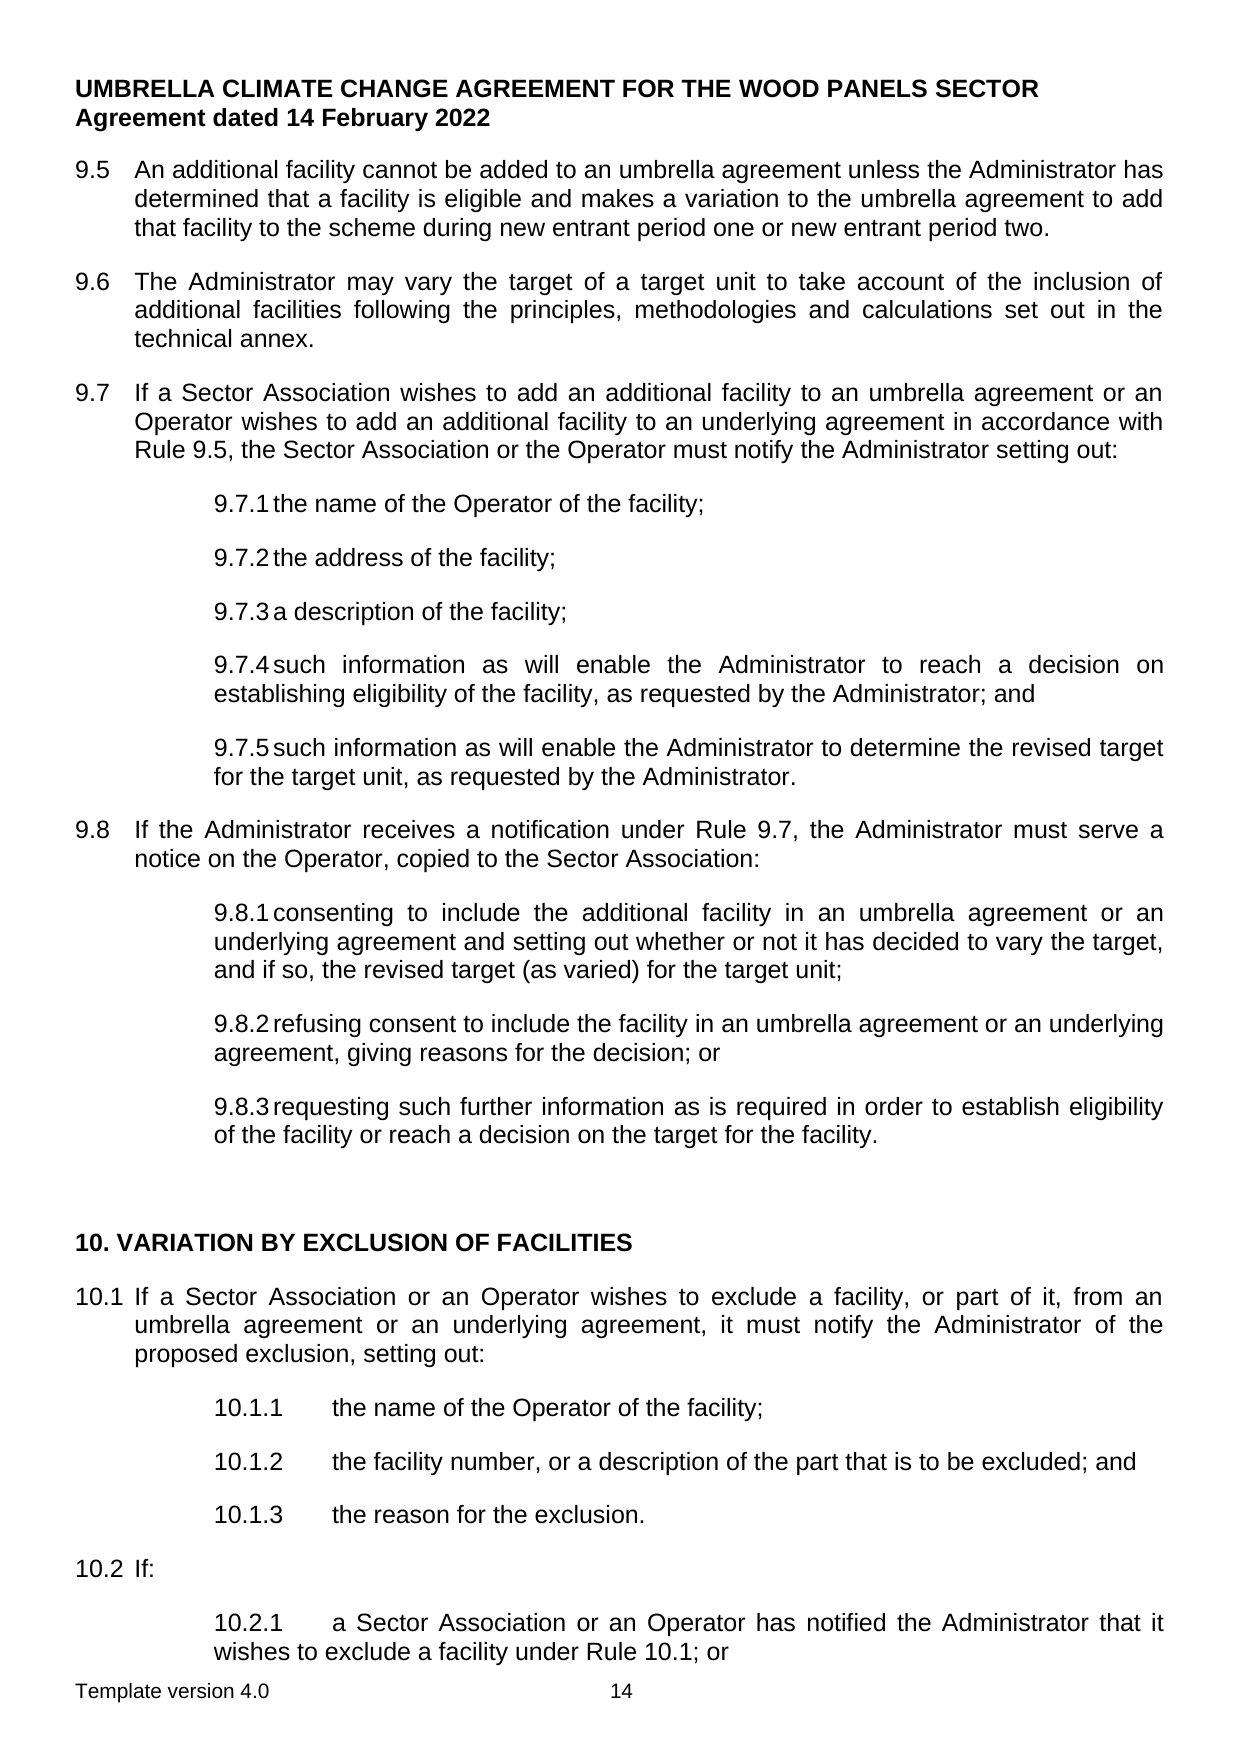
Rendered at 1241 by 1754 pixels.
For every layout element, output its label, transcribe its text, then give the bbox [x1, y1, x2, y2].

list such information as will enable the Administrator to determine the revised target for the target unit, as requested by the Administrator. [214, 733, 1165, 790]
list the name of the Operator of the facility; [214, 1393, 1165, 1421]
list a description of the facility; [214, 596, 1165, 625]
list a Sector Association or an Operator has notified the Administrator that it wishes to exclude a facility under Rule 10.1; or [214, 1608, 1165, 1665]
list VARIATION BY EXCLUSION OF FACILITIES [75, 1228, 1165, 1256]
list The Administrator may vary the target of a target unit to take account of the inclusion of additional facilities following the principles, methodologies and calculations set out in the technical annex. [75, 266, 1165, 353]
list the facility number, or a description of the part that is to be excluded; and [214, 1446, 1165, 1475]
list refusing consent to include the facility in an umbrella agreement or an underlying agreement, giving reasons for the decision; or [214, 1009, 1165, 1066]
list An additional facility cannot be added to an umbrella agreement unless the Administrator has determined that a facility is eligible and makes a variation to the umbrella agreement to add that facility to the scheme during new entrant period one or new entrant period two. [75, 155, 1165, 241]
list the name of the Operator of the facility; [214, 489, 1165, 518]
list the reason for the exclusion. [214, 1500, 1165, 1529]
list the address of the facility; [214, 543, 1165, 571]
list If a Sector Association wishes to add an additional facility to an umbrella agreement or an Operator wishes to add an additional facility to an underlying agreement in accordance with Rule 9.5, the Sector Association or the Operator must notify the Administrator setting out: [75, 378, 1165, 464]
list If: [75, 1554, 1165, 1583]
list If a Sector Association or an Operator wishes to exclude a facility, or part of it, from an umbrella agreement or an underlying agreement, it must notify the Administrator of the proposed exclusion, setting out: [75, 1281, 1165, 1368]
list consenting to include the additional facility in an umbrella agreement or an underlying agreement and setting out whether or not it has decided to vary the target, and if so, the revised target (as varied) for the target unit; [214, 898, 1165, 984]
list If the Administrator receives a notification under Rule 9.7, the Administrator must serve a notice on the Operator, copied to the Sector Association: [75, 815, 1165, 873]
list requesting such further information as is required in order to establish eligibility of the facility or reach a decision on the target for the facility. [214, 1091, 1165, 1149]
list such information as will enable the Administrator to reach a decision on establishing eligibility of the facility, as requested by the Administrator; and [214, 650, 1165, 708]
